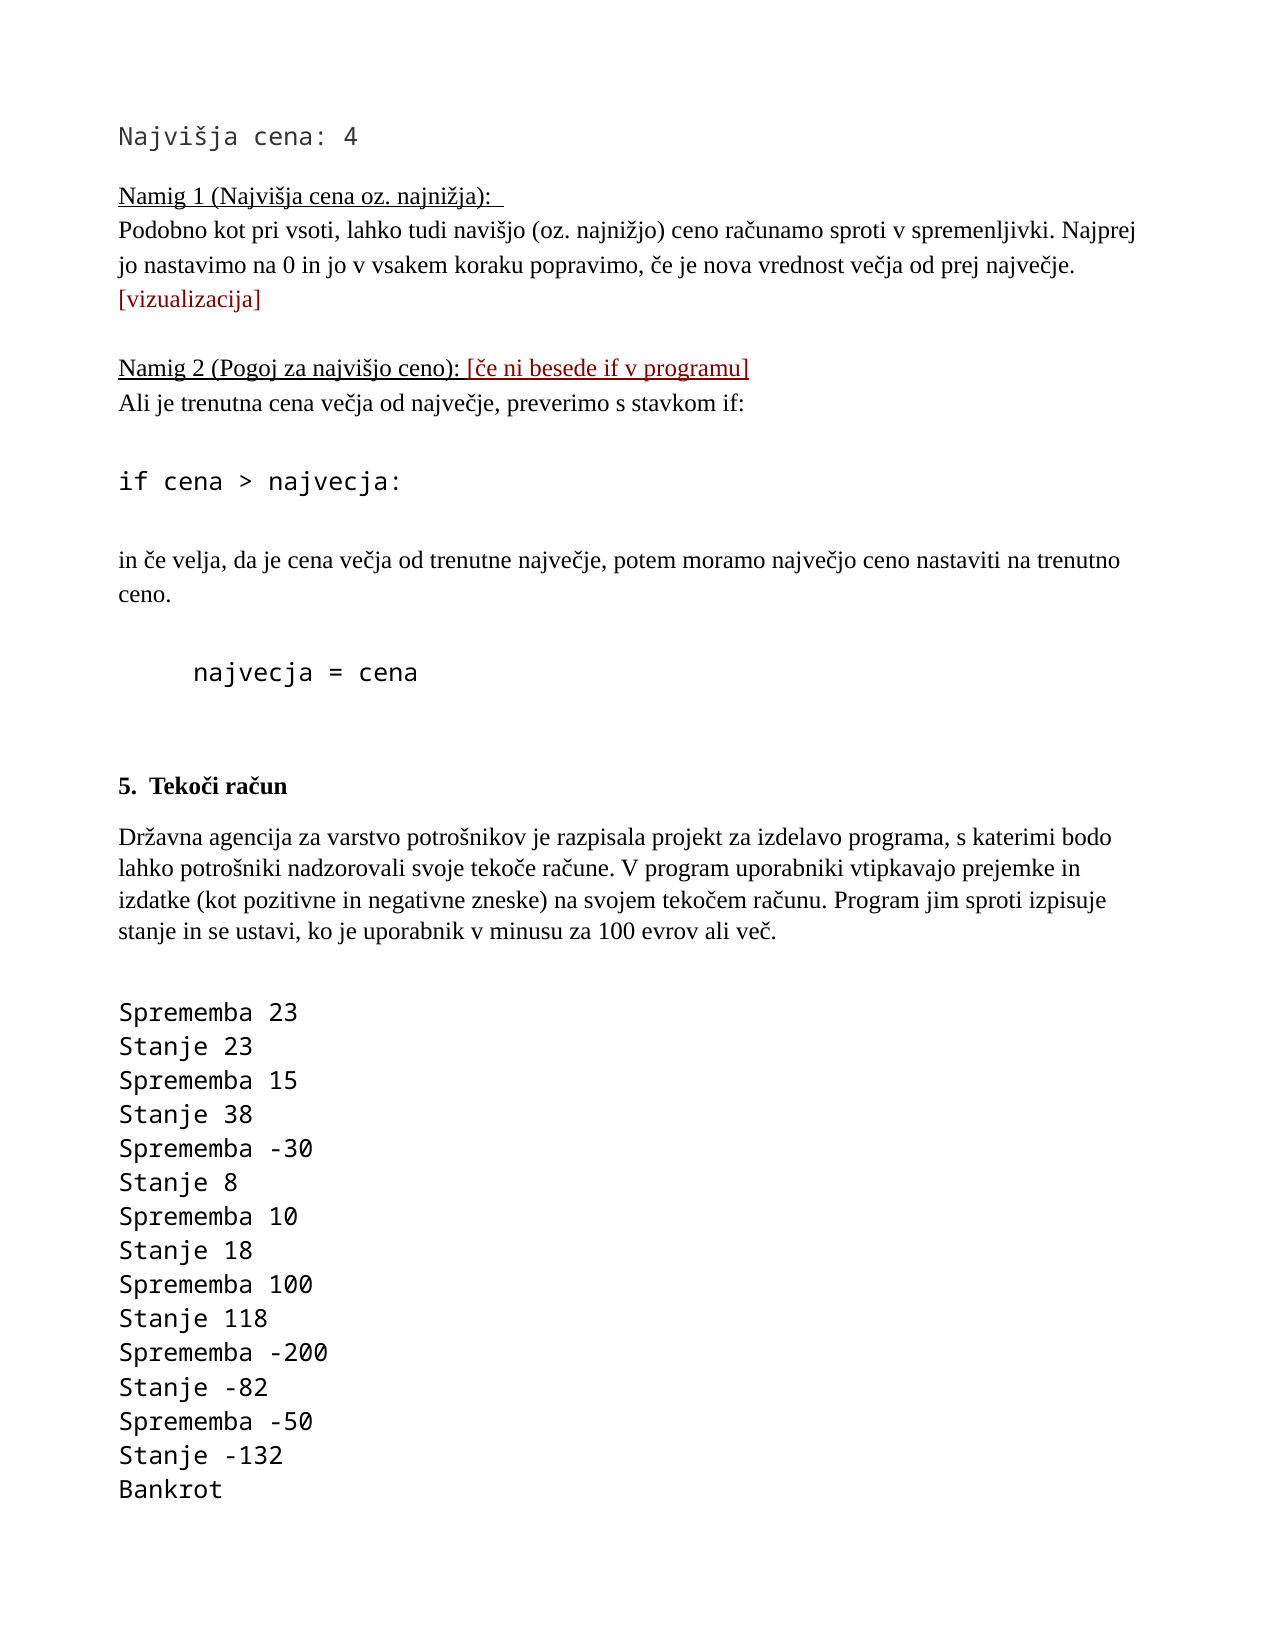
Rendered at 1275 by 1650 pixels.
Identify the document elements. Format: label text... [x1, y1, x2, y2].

text [vizualizacija] [118, 284, 1157, 313]
text Stanje 38 [118, 1097, 1157, 1131]
text Ali je trenutna cena večja od največje, preverimo s stavkom if: [118, 388, 1157, 417]
text Namig 2 (Pogoj za najvišjo ceno): [če ni besede if v programu] [118, 353, 1157, 382]
text najvecja = cena [118, 654, 1157, 689]
text Namig 1 (Najvišja cena oz. najnižja): [118, 181, 1157, 210]
text in če velja, da je cena večja od trenutne največje, potem moramo največjo ceno nastaviti na trenutno ceno. [118, 545, 1157, 608]
text Stanje 118 [118, 1301, 1157, 1335]
text Stanje -82 [118, 1369, 1157, 1403]
text Podobno kot pri vsoti, lahko tudi navišjo (oz. najnižjo) ceno računamo sproti v spremenljivki. Najprej jo nastavimo na 0 in jo v vsakem koraku popravimo, če je nova vrednost večja od prej največje. [118, 215, 1157, 279]
text Stanje 23 [118, 1028, 1157, 1063]
text Sprememba 100 [118, 1267, 1157, 1301]
text Sprememba 15 [118, 1063, 1157, 1097]
text Sprememba 10 [118, 1199, 1157, 1233]
text Bankrot [118, 1471, 1157, 1505]
text 5. Tekoči račun [118, 771, 1157, 799]
text Najvišja cena: 4 [118, 118, 1157, 152]
text Stanje 18 [118, 1233, 1157, 1267]
text if cena > najvecja: [118, 463, 1157, 497]
text Državna agencija za varstvo potrošnikov je razpisala projekt za izdelavo programa, s katerimi bodo lahko potrošniki nadzorovali svoje tekoče račune. V program uporabniki vtipkavajo prejemke in izdatke (kot pozitivne in negativne zneske) na svojem tekočem računu. Program jim sproti izpisuje stanje in se ustavi, ko je uporabnik v minusu za 100 evrov ali več. [118, 820, 1157, 945]
text Stanje 8 [118, 1165, 1157, 1199]
text Sprememba -200 [118, 1335, 1157, 1369]
text Sprememba 23 [118, 994, 1157, 1028]
text Sprememba -50 [118, 1403, 1157, 1437]
text Stanje -132 [118, 1437, 1157, 1471]
text Sprememba -30 [118, 1131, 1157, 1165]
